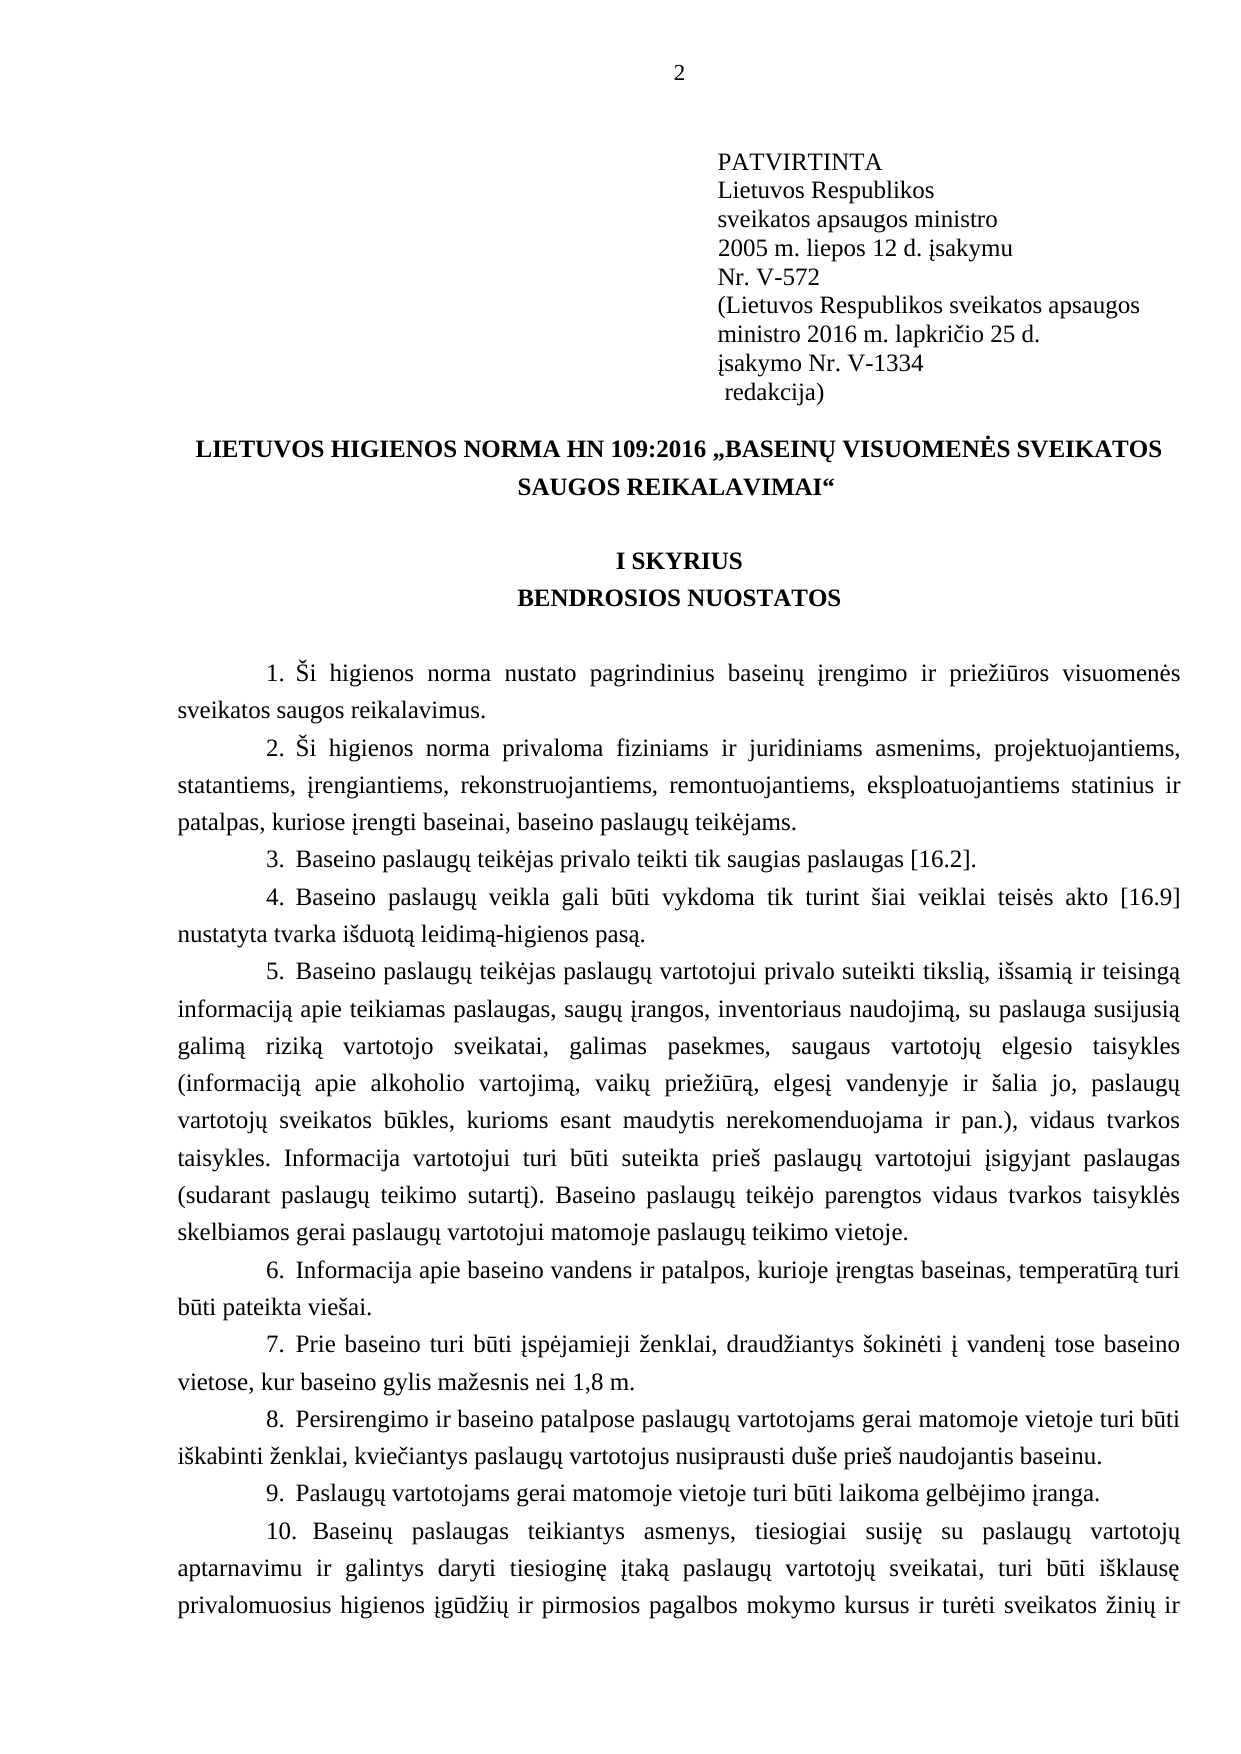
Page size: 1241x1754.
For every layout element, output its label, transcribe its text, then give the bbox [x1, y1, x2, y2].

text 2005 m. liepos 12 d. įsakymu [447, 233, 1181, 262]
text 5. Baseino paslaugų teikėjas paslaugų vartotojui privalo suteikti tikslią, išsamią ir teisingą informaciją apie teikiamas paslaugas, saugų įrangos, inventoriaus naudojimą, su paslauga susijusią galimą riziką vartotojo sveikatai, galimas pasekmes, saugaus vartotojų elgesio taisykles (informaciją apie alkoholio vartojimą, vaikų priežiūrą, elgesį vandenyje ir šalia jo, paslaugų vartotojų sveikatos būkles, kurioms esant maudytis nerekomenduojama ir pan.), vidaus tvarkos taisykles. Informacija vartotojui turi būti suteikta prieš paslaugų vartotojui įsigyjant paslaugas (sudarant paslaugų teikimo sutartį). Baseino paslaugų teikėjo parengtos vidaus tvarkos taisyklės skelbiamos gerai paslaugų vartotojui matomoje paslaugų teikimo vietoje. [177, 956, 1181, 1246]
text sveikatos apsaugos ministro [582, 204, 1181, 233]
text I SKYRIUS [177, 546, 1181, 575]
text LIETUVOS HIGIENOS NORMA HN 109:2016 „Baseinų visuomenės sveikatos saugos reikalavimai“ [177, 434, 1181, 500]
text (Lietuvos Respublikos sveikatos apsaugos ministro 2016 m. lapkričio 25 d. [717, 291, 1181, 348]
text Lietuvos Respublikos [582, 176, 1181, 204]
text 7. Prie baseino turi būti įspėjamieji ženklai, draudžiantys šokinėti į vandenį tose baseino vietose, kur baseino gylis mažesnis nei 1,8 m. [177, 1329, 1181, 1395]
text 10. Baseinų paslaugas teikiantys asmenys, tiesiogiai susiję su paslaugų vartotojų aptarnavimu ir galintys daryti tiesioginę įtaką paslaugų vartotojų sveikatai, turi būti išklausę privalomuosius higienos įgūdžių ir pirmosios pagalbos mokymo kursus ir turėti sveikatos žinių ir [177, 1516, 1181, 1619]
text 2. Ši higienos norma privaloma fiziniams ir juridiniams asmenims, projektuojantiems, statantiems, įrengiantiems, rekonstruojantiems, remontuojantiems, eksploatuojantiems statinius ir patalpas, kuriose įrengti baseinai, baseino paslaugų teikėjams. [177, 733, 1181, 836]
text 3. Baseino paslaugų teikėjas privalo teikti tik saugias paslaugas [16.2]. [177, 844, 1181, 873]
text BENDROSIOS NUOSTATOS [177, 583, 1181, 612]
text 8. Persirengimo ir baseino patalpose paslaugų vartotojams gerai matomoje vietoje turi būti iškabinti ženklai, kviečiantys paslaugų vartotojus nusiprausti duše prieš naudojantis baseinu. [177, 1404, 1181, 1470]
text 1. Ši higienos norma nustato pagrindinius baseinų įrengimo ir priežiūros visuomenės sveikatos saugos reikalavimus. [177, 658, 1181, 724]
text 9. Paslaugų vartotojams gerai matomoje vietoje turi būti laikoma gelbėjimo įranga. [177, 1478, 1181, 1507]
text įsakymo Nr. V-1334 [582, 348, 1181, 377]
text Nr. V-572 [582, 262, 1181, 291]
text 6. Informacija apie baseino vandens ir patalpos, kurioje įrengtas baseinas, temperatūrą turi būti pateikta viešai. [177, 1255, 1181, 1321]
text redakcija) [447, 377, 1181, 406]
text 4. Baseino paslaugų veikla gali būti vykdoma tik turint šiai veiklai teisės akto [16.9] nustatyta tvarka išduotą leidimą-higienos pasą. [177, 882, 1181, 948]
text PATVIRTINTA [582, 147, 1181, 176]
